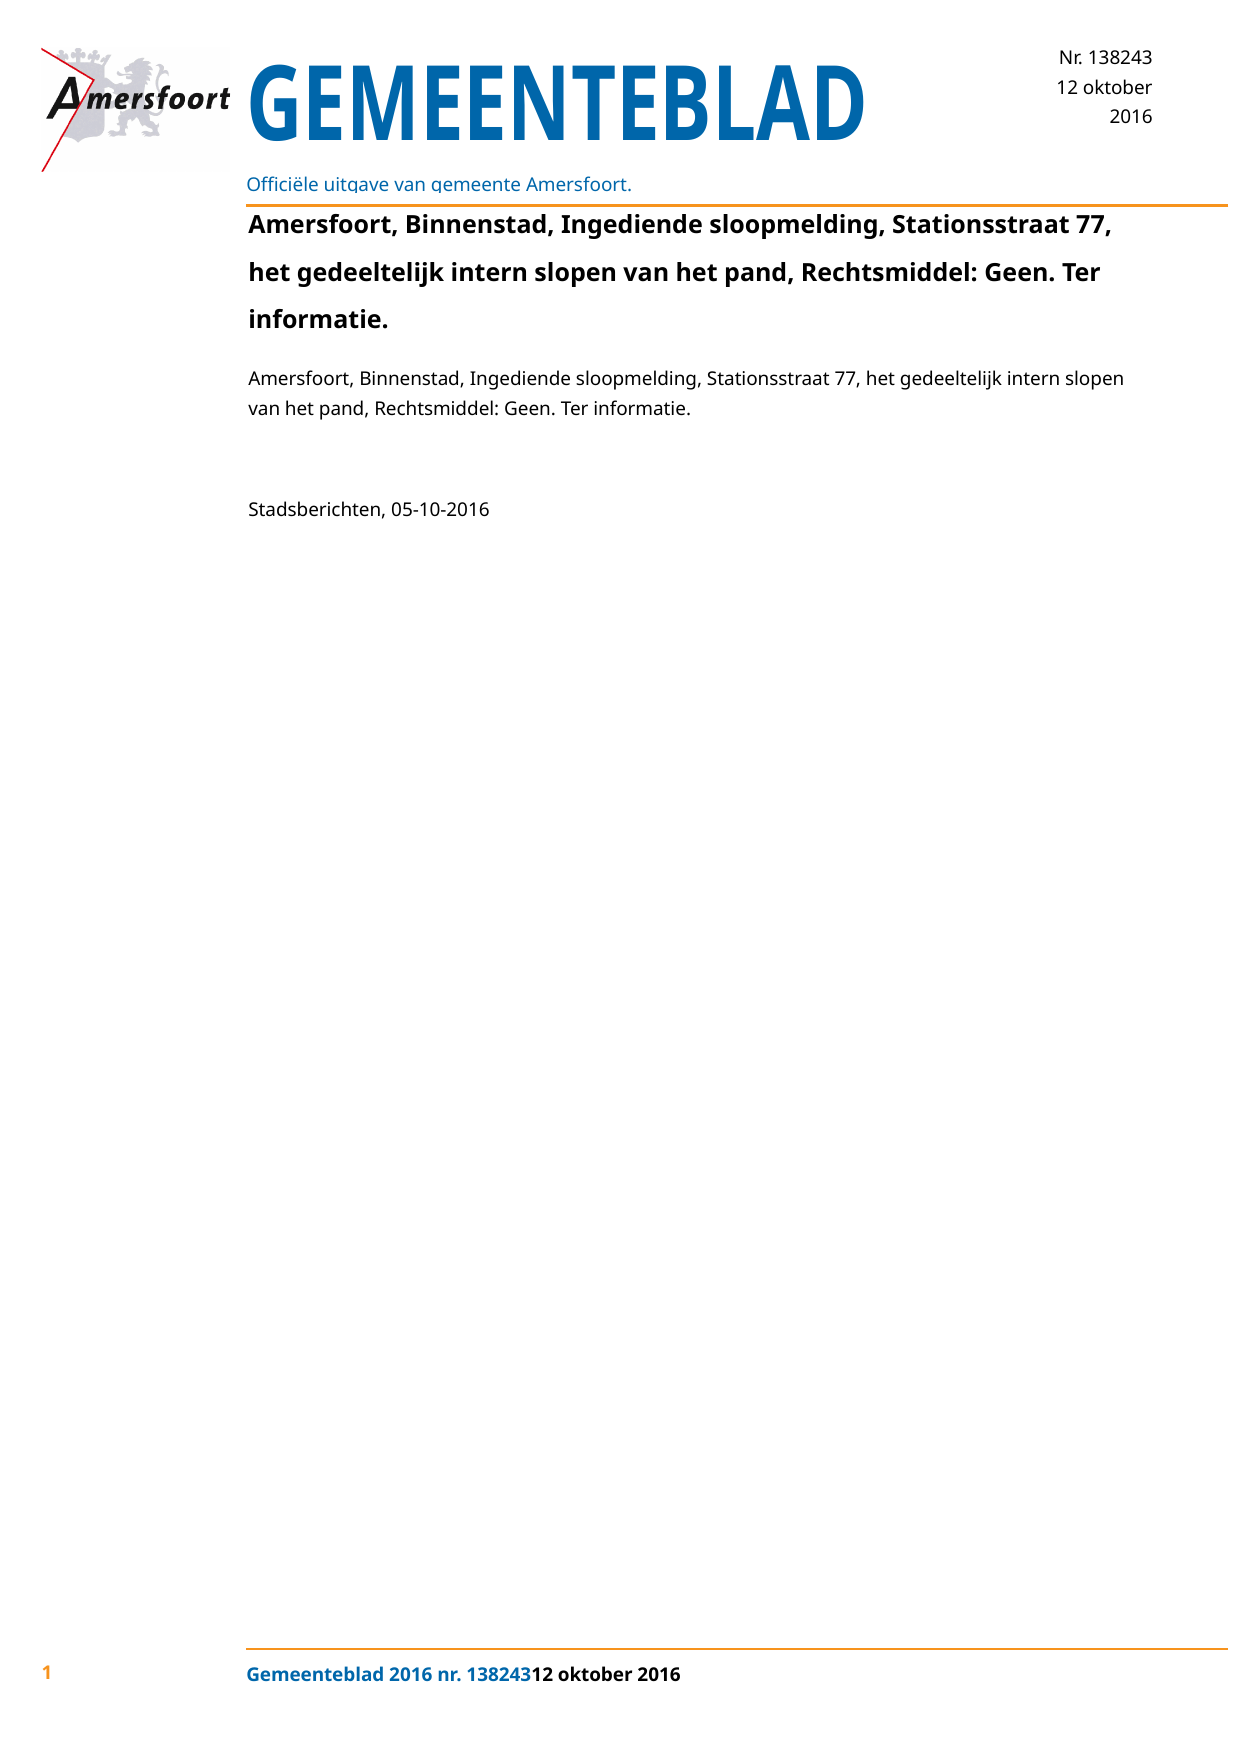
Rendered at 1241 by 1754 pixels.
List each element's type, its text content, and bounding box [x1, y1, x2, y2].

text Amersfoort, Binnenstad, Ingediende sloopmelding, Stationsstraat 77, het gedeeltelijk intern slopen van het pand, Rechtsmiddel: Geen. Ter informatie. [248, 366, 1152, 421]
picture [41, 47, 231, 172]
text Stadsberichten, 05-10-2016 [248, 496, 1152, 522]
text Amersfoort, Binnenstad, Ingediende sloopmelding, Stationsstraat 77, het gedeeltelijk intern slopen van het pand, Rechtsmiddel: Geen. Ter informatie. [248, 207, 1152, 336]
